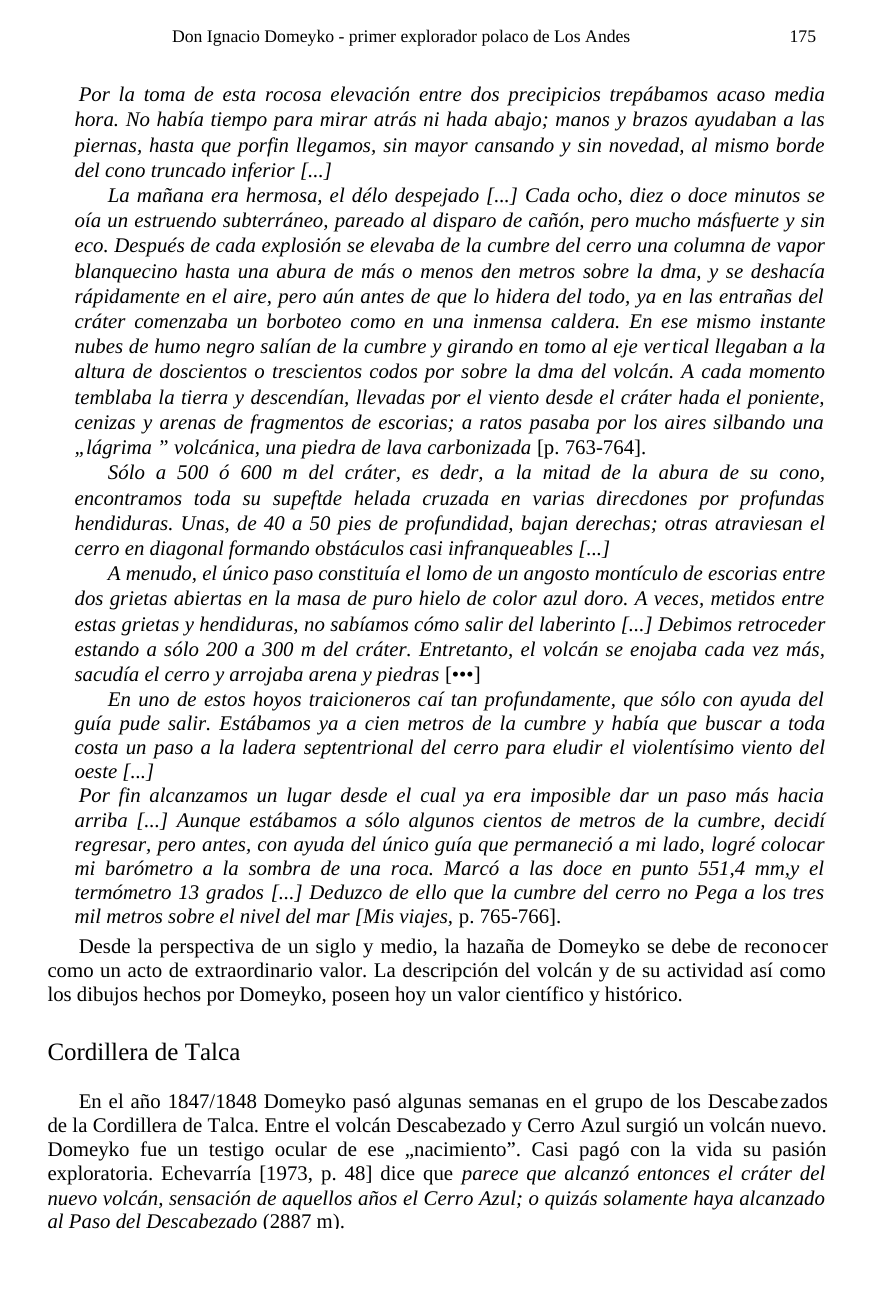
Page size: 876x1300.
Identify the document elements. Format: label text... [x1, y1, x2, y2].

text En uno de estos hoyos traicioneros caí tan profundamente, que sólo con ayuda del guía pude sa­lir. Estábamos ya a cien metros de la cumbre y había que buscar a toda costa un paso a la ladera septentrional del cerro para eludir el violentísimo viento del oeste [...] [74, 687, 828, 783]
text Don Ignacio Domeyko - primer explorador polaco de Los Andes [172, 26, 697, 46]
text Por fin alcanzamos un lugar desde el cual ya era imposible dar un paso más hacia arriba [...] Aunque estábamos a sólo algunos cientos de metros de la cumbre, decidí regresar, pero antes, con ayuda del único guía que permaneció a mi lado, logré colocar mi barómetro a la sombra de una roca. Marcó a las doce en punto 551,4 mm,y el termómetro 13 grados [...] Deduzco de ello que la cumbre del cerro no Pega a los tres mil metros sobre el nivel del mar [Mis viajes, p. 765-766]. [74, 783, 828, 928]
text Sólo a 500 ó 600 m del cráter, es dedr, a la mitad de la abura de su cono, encontramos toda su supeftde helada cruzada en varias direcdones por profundas hendiduras. Unas, de 40 a 50 pies de profundidad, bajan derechas; otras atraviesan el cerro en diagonal formando obstáculos casi in­franqueables [...] [74, 460, 828, 560]
subtitle Cordillera de Talca [47, 1037, 828, 1066]
text A menudo, el único paso constituía el lomo de un angosto montículo de escorias entre dos grietas abiertas en la masa de puro hielo de color azul doro. A veces, metidos entre estas grietas y hendidu­ras, no sabíamos cómo salir del laberinto [...] Debimos retroceder estando a sólo 200 a 300 m del cráter. Entretanto, el volcán se enojaba cada vez más, sacudía el cerro y arrojaba arena y piedras [•••] [74, 561, 828, 686]
text La mañana era hermosa, el délo despejado [...] Cada ocho, diez o doce minutos se oía un es­truendo subterráneo, pareado al disparo de cañón, pero mucho másfuerte y sin eco. Después de cada explosión se elevaba de la cumbre del cerro una columna de vapor blanquecino hasta una abura de más o menos den metros sobre la dma, y se deshacía rápidamente en el aire, pero aún antes de que lo hidera del todo, ya en las entrañas del cráter comenzaba un borboteo como en una inmensa cal­dera. En ese mismo instante nubes de humo negro salían de la cumbre y girando en tomo al eje ver­tical llegaban a la altura de doscientos o trescientos codos por sobre la dma del volcán. A cada momento temblaba la tierra y descendían, llevadas por el viento desde el cráter hada el poniente, cenizas y arenas de fragmentos de escorias; a ratos pasaba por los aires silbando una „lágrima ” volcánica, una piedra de lava carbonizada [p. 763-764]. [74, 183, 828, 459]
text En el año 1847/1848 Domeyko pasó algunas semanas en el grupo de los Descabe­zados de la Cordillera de Talca. Entre el volcán Descabezado y Cerro Azul surgió un volcán nuevo. Domeyko fue un testigo ocular de ese „nacimiento”. Casi pagó con la vida su pasión exploratoria. Echevarría [1973, p. 48] dice que parece que alcanzó entonces el cráter del nuevo volcán, sensación de aquellos años el Cerro Azul; o quizás solamente haya alcanzado al Paso del Descabezado (2887 m). [47, 1089, 828, 1229]
text 175 [789, 26, 821, 46]
text Desde la perspectiva de un siglo y medio, la hazaña de Domeyko se debe de recono­cer como un acto de extraordinario valor. La descripción del volcán y de su actividad así como los dibujos hechos por Domeyko, poseen hoy un valor científico y histórico. [47, 934, 828, 1006]
text Por la toma de esta rocosa elevación entre dos precipicios trepábamos acaso media hora. No había tiempo para mirar atrás ni hada abajo; manos y brazos ayudaban a las piernas, hasta que porfin llegamos, sin mayor cansando y sin novedad, al mismo borde del cono truncado inferior [...] [74, 82, 828, 182]
